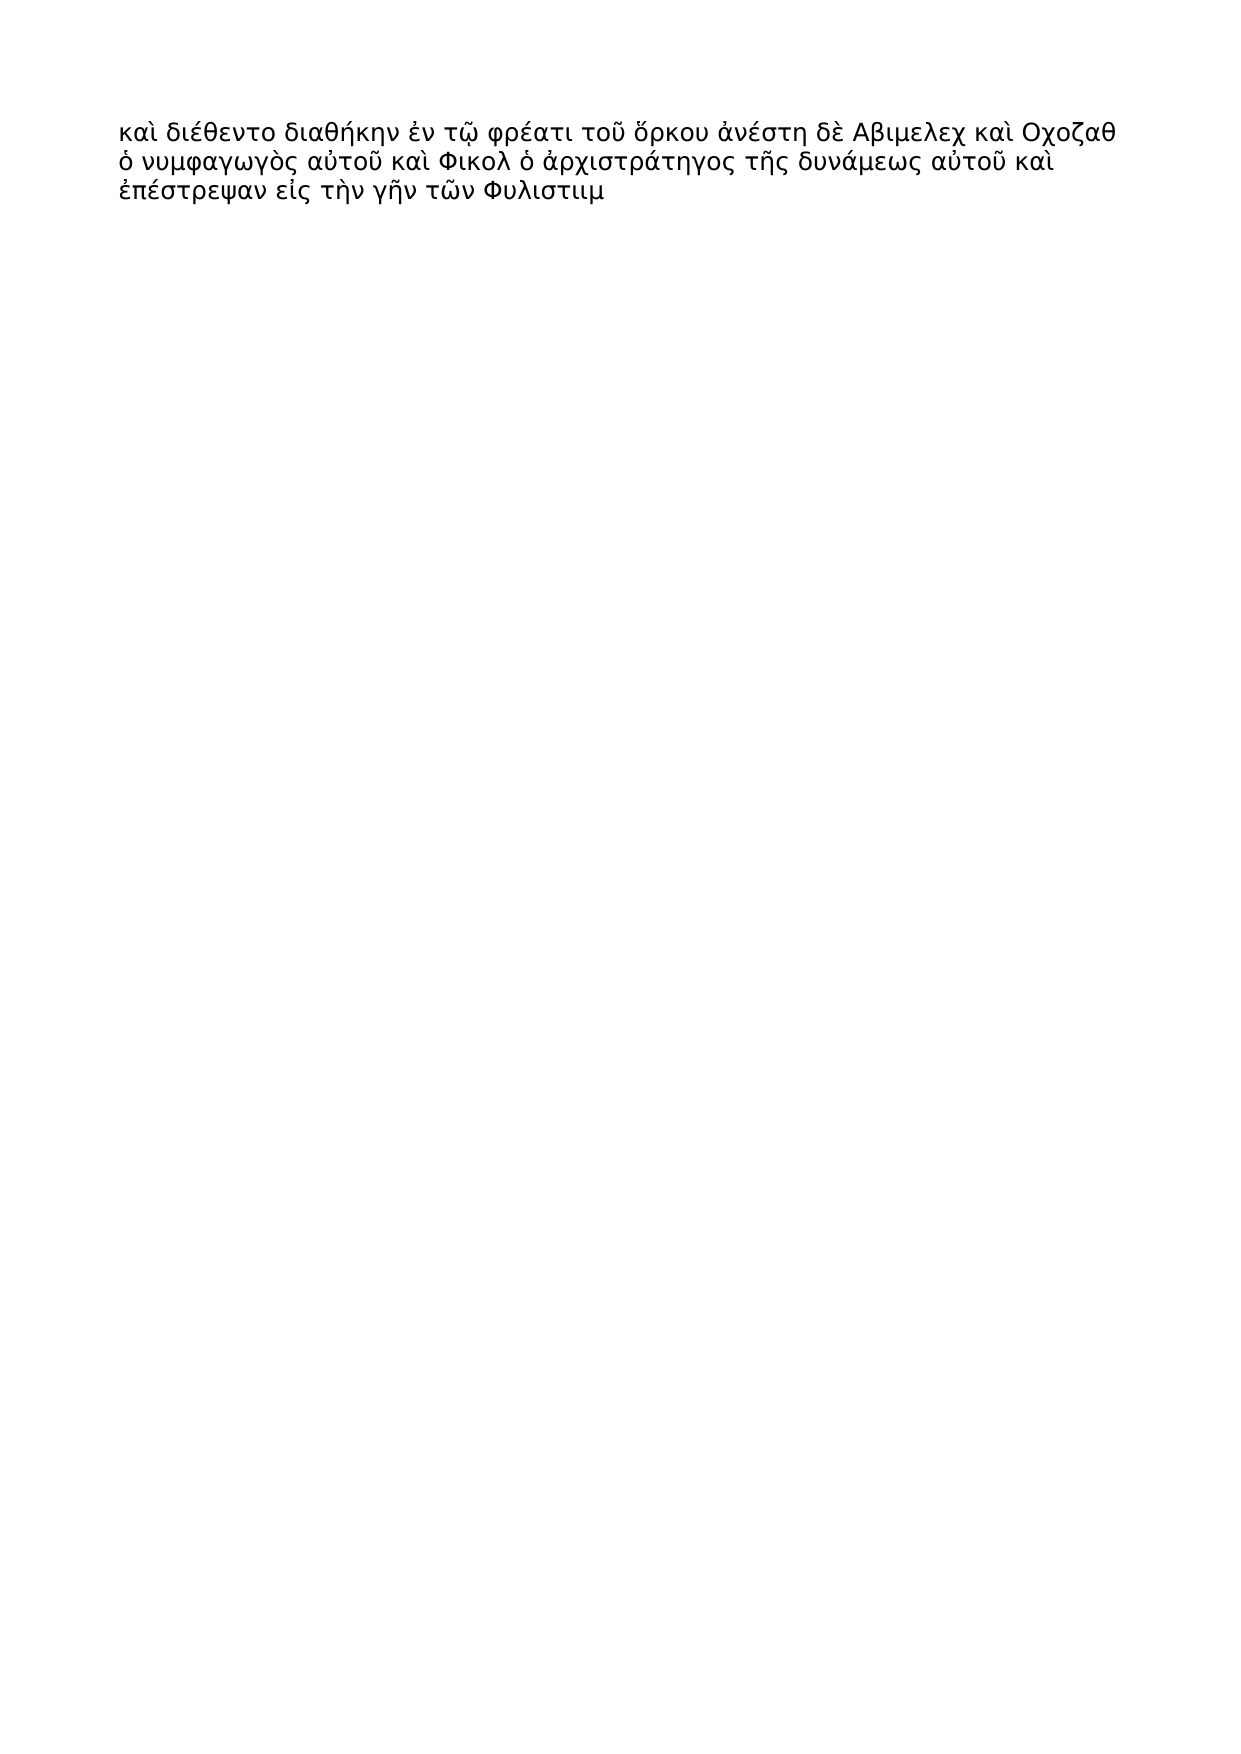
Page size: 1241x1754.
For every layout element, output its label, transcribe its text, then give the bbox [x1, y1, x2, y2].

text καὶ διέθεντο διαθήκην ἐν τῷ φρέατι τοῦ ὅρκου ἀνέστη δὲ Αβιμελεχ καὶ Οχοζαθ ὁ νυμφαγωγὸς αὐτοῦ καὶ Φικολ ὁ ἀρχιστράτηγος τῆς δυνάμεως αὐτοῦ καὶ ἐπέστρεψαν εἰς τὴν γῆν τῶν Φυλιστιιμ [118, 118, 1122, 206]
